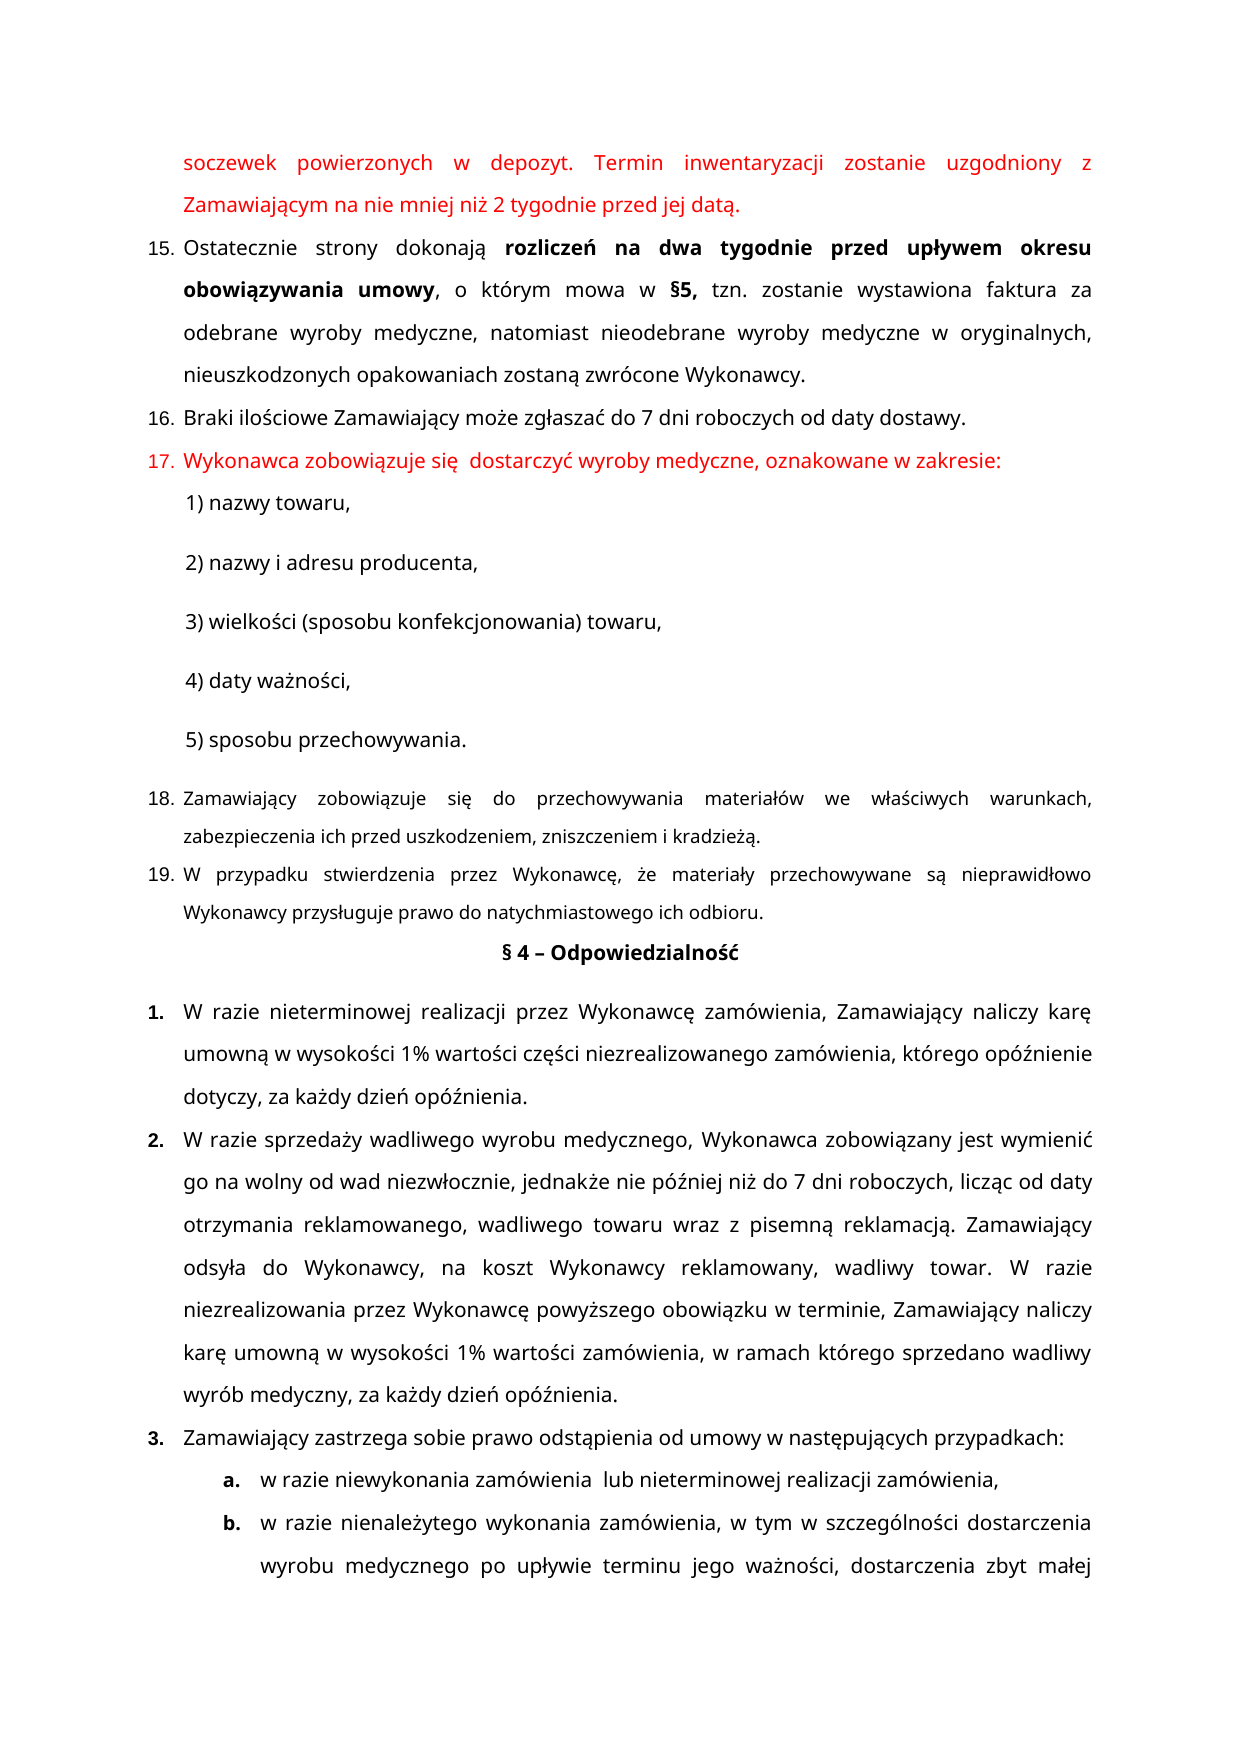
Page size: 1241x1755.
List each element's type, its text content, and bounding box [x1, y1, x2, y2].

list Zamawiający zobowiązuje się do przechowywania materiałów we właściwych warunkach, zabezpieczenia ich przed uszkodzeniem, zniszczeniem i kradzieżą. [148, 785, 1093, 848]
list Ostatecznie strony dokonają rozliczeń na dwa tygodnie przed upływem okresu obowiązywania umowy, o którym mowa w §5, tzn. zostanie wystawiona faktura za odebrane wyroby medyczne, natomiast nieodebrane wyroby medyczne w oryginalnych, nieuszkodzonych opakowaniach zostaną zwrócone Wykonawcy. [148, 233, 1093, 389]
text 5) sposobu przechowywania. [185, 726, 1093, 754]
list W razie sprzedaży wadliwego wyrobu medycznego, Wykonawca zobowiązany jest wymienić go na wolny od wad niezwłocznie, jednakże nie później niż do 7 dni roboczych, licząc od daty otrzymania reklamowanego, wadliwego towaru wraz z pisemną reklamacją. Zamawiający odsyła do Wykonawcy, na koszt Wykonawcy reklamowany, wadliwy towar. W razie niezrealizowania przez Wykonawcę powyższego obowiązku w terminie, Zamawiający naliczy karę umowną w wysokości 1% wartości zamówienia, w ramach którego sprzedano wadliwy wyrób medyczny, za każdy dzień opóźnienia. [148, 1125, 1093, 1409]
list W przypadku stwierdzenia przez Wykonawcę, że materiały przechowywane są nieprawidłowo Wykonawcy przysługuje prawo do natychmiastowego ich odbioru. [148, 861, 1093, 925]
text 1) nazwy towaru, [185, 488, 1093, 517]
list Braki ilościowe Zamawiający może zgłaszać do 7 dni roboczych od daty dostawy. [148, 403, 1093, 432]
text 4) daty ważności, [185, 666, 1093, 695]
text 2) nazwy i adresu producenta, [185, 548, 1093, 576]
text 3) wielkości (sposobu konfekcjonowania) towaru, [185, 607, 1093, 635]
list w razie niewykonania zamówienia lub nieterminowej realizacji zamówienia, [223, 1466, 1093, 1494]
list Zamawiający zastrzega sobie prawo odstąpienia od umowy w następujących przypadkach: [148, 1423, 1093, 1451]
list soczewek powierzonych w depozyt. Termin inwentaryzacji zostanie uzgodniony z Zamawiającym na nie mniej niż 2 tygodnie przed jej datą. [148, 148, 1093, 219]
list w razie nienależytego wykonania zamówienia, w tym w szczególności dostarczenia wyrobu medycznego po upływie terminu jego ważności, dostarczenia zbyt małej [223, 1508, 1093, 1579]
list W razie nieterminowej realizacji przez Wykonawcę zamówienia, Zamawiający naliczy karę umowną w wysokości 1% wartości części niezrealizowanego zamówienia, którego opóźnienie dotyczy, za każdy dzień opóźnienia. [148, 997, 1093, 1111]
text § 4 – Odpowiedzialność [148, 938, 1093, 966]
list Wykonawca zobowiązuje się dostarczyć wyroby medyczne, oznakowane w zakresie: [148, 446, 1093, 474]
